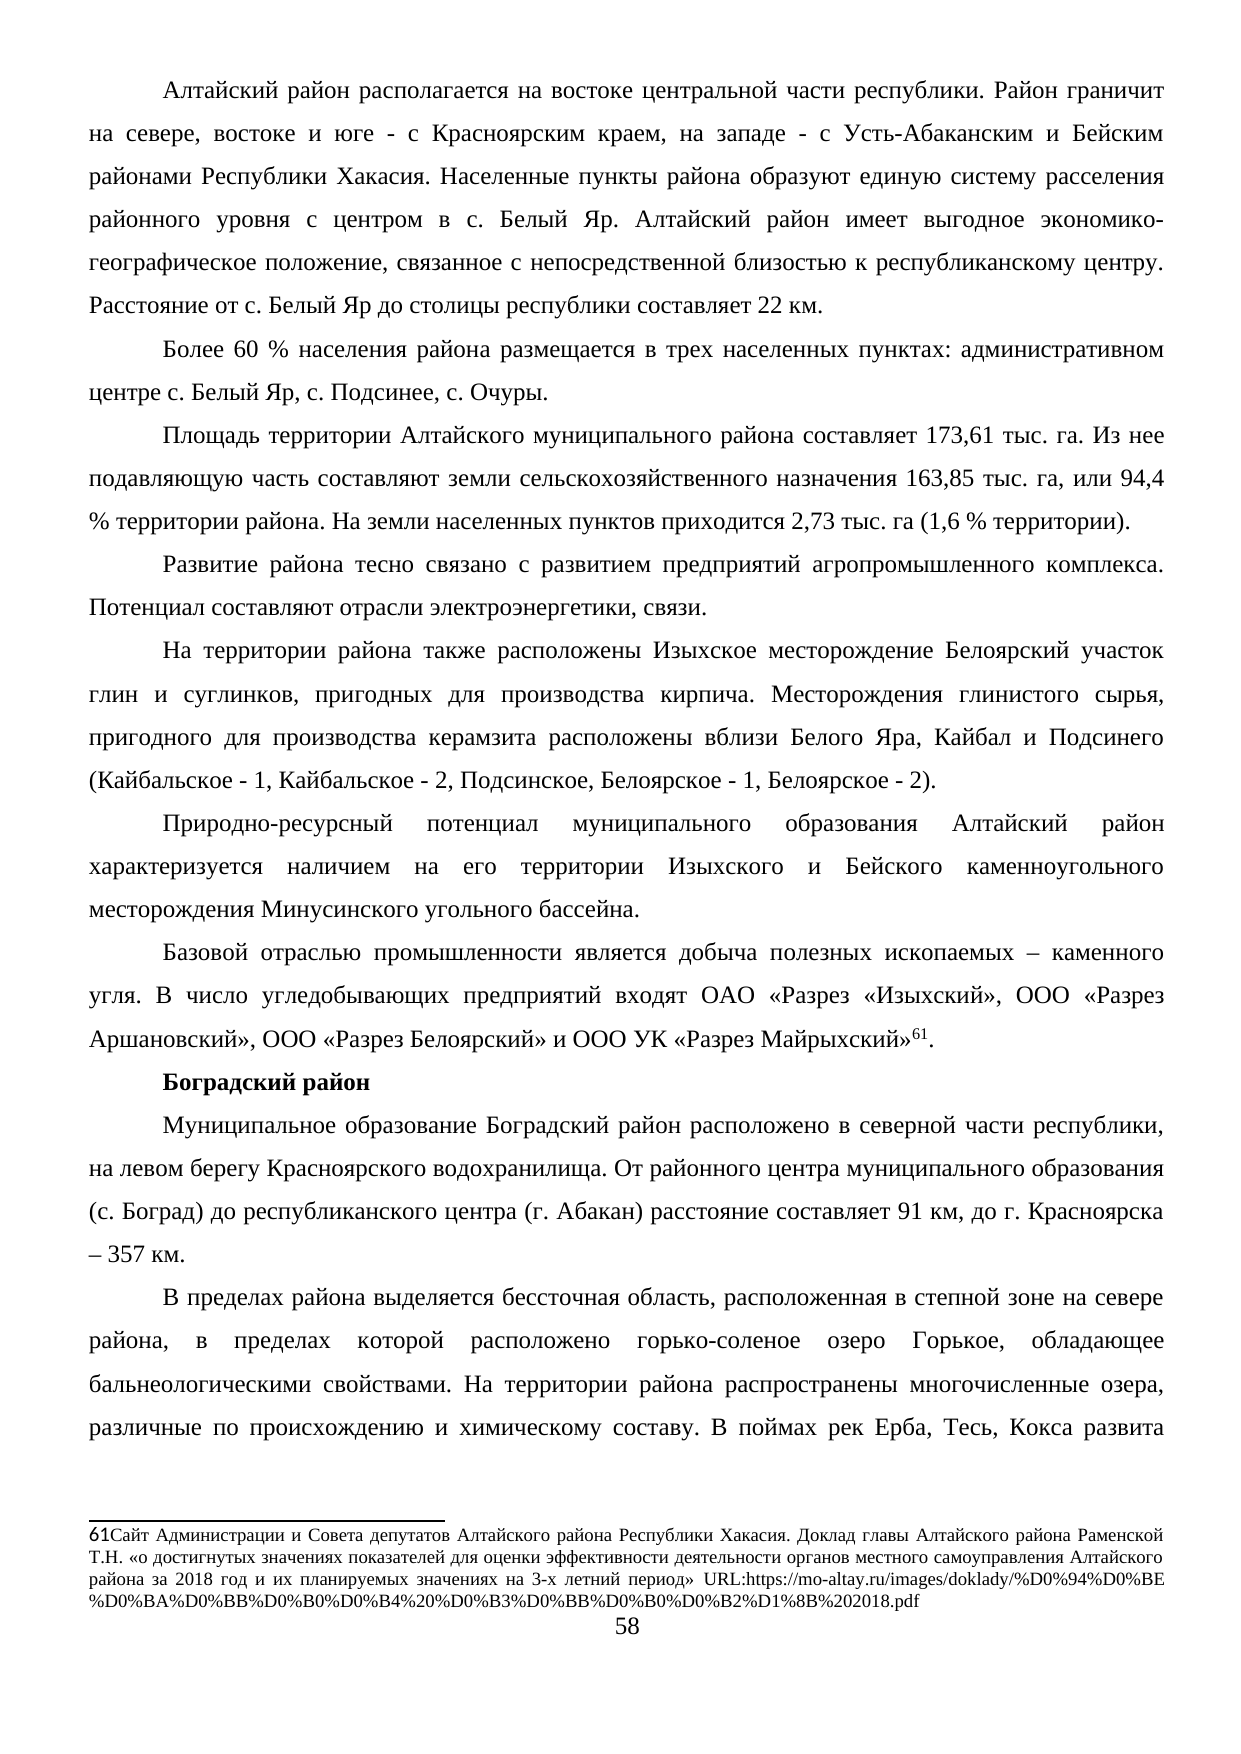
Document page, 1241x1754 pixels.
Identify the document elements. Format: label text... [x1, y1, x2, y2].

text Развитие района тесно связано с развитием предприятий агропромышленного комплекса. Потенциал составляют отрасли электроэнергетики, связи. [89, 549, 1165, 621]
text Сайт Администрации и Совета депутатов Алтайского района Республики Хакасия. Доклад главы Алтайского района Раменской Т.Н. «о достигнутых значениях показателей для оценки эффективности деятельности органов местного самоуправления Алтайского района за 2018 год и их планируемых значениях на 3-х летний период» URL:https://mo-altay.ru/images/doklady/%D0%94%D0%BE%D0%BA%D0%BB%D0%B0%D0%B4%20%D0%B3%D0%BB%D0%B0%D0%B2%D1%8B%202018.pdf [89, 1521, 1165, 1611]
text Природно-ресурсный потенциал муниципального образования Алтайский район характеризуется наличием на его территории Изыхского и Бейского каменноугольного месторождения Минусинского угольного бассейна. [89, 808, 1165, 923]
text Муниципальное образование Боградский район расположено в северной части республики, на левом берегу Красноярского водохранилища. От районного центра муниципального образования (с. Боград) до республиканского центра (г. Абакан) расстояние составляет 91 км, до г. Красноярска – 357 км. [89, 1110, 1165, 1268]
text В пределах района выделяется бессточная область, расположенная в степной зоне на севере района, в пределах которой расположено горько-соленое озеро Горькое, обладающее бальнеологическими свойствами. На территории района распространены многочисленные озера, различные по происхождению и химическому составу. В поймах рек Ерба, Тесь, Кокса развита [89, 1282, 1165, 1441]
text Площадь территории Алтайского муниципального района составляет 173,61 тыс. га. Из нее подавляющую часть составляют земли сельскохозяйственного назначения 163,85 тыс. га, или 94,4 % территории района. На земли населенных пунктов приходится 2,73 тыс. га (1,6 % территории). [89, 420, 1165, 535]
text Алтайский район располагается на востоке центральной части республики. Район граничит на севере, востоке и юге - с Красноярским краем, на западе - с Усть-Абаканским и Бейским районами Республики Хакасия. Населенные пункты района образуют единую систему расселения районного уровня с центром в с. Белый Яр. Алтайский район имеет выгодное экономико-географическое положение, связанное с непосредственной близостью к республиканскому центру. Расстояние от с. Белый Яр до столицы республики составляет 22 км. [89, 75, 1165, 319]
text Более 60 % населения района размещается в трех населенных пунктах: административном центре с. Белый Яр, с. Подсинее, с. Очуры. [89, 334, 1165, 406]
text Базовой отраслью промышленности является добыча полезных ископаемых – каменного угля. В число угледобывающих предприятий входят ОАО «Разрез «Изыхский», ООО «Разрез Аршановский», ООО «Разрез Белоярский» и ООО УК «Разрез Майрыхский». [89, 937, 1165, 1052]
text На территории района также расположены Изыхское месторождение Белоярский участок глин и суглинков, пригодных для производства кирпича. Месторождения глинистого сырья, пригодного для производства керамзита расположены вблизи Белого Яра, Кайбал и Подсинего (Кайбальское - 1, Кайбальское - 2, Подсинское, Белоярское - 1, Белоярское - 2). [89, 636, 1165, 794]
text Боградский район [89, 1067, 1165, 1096]
